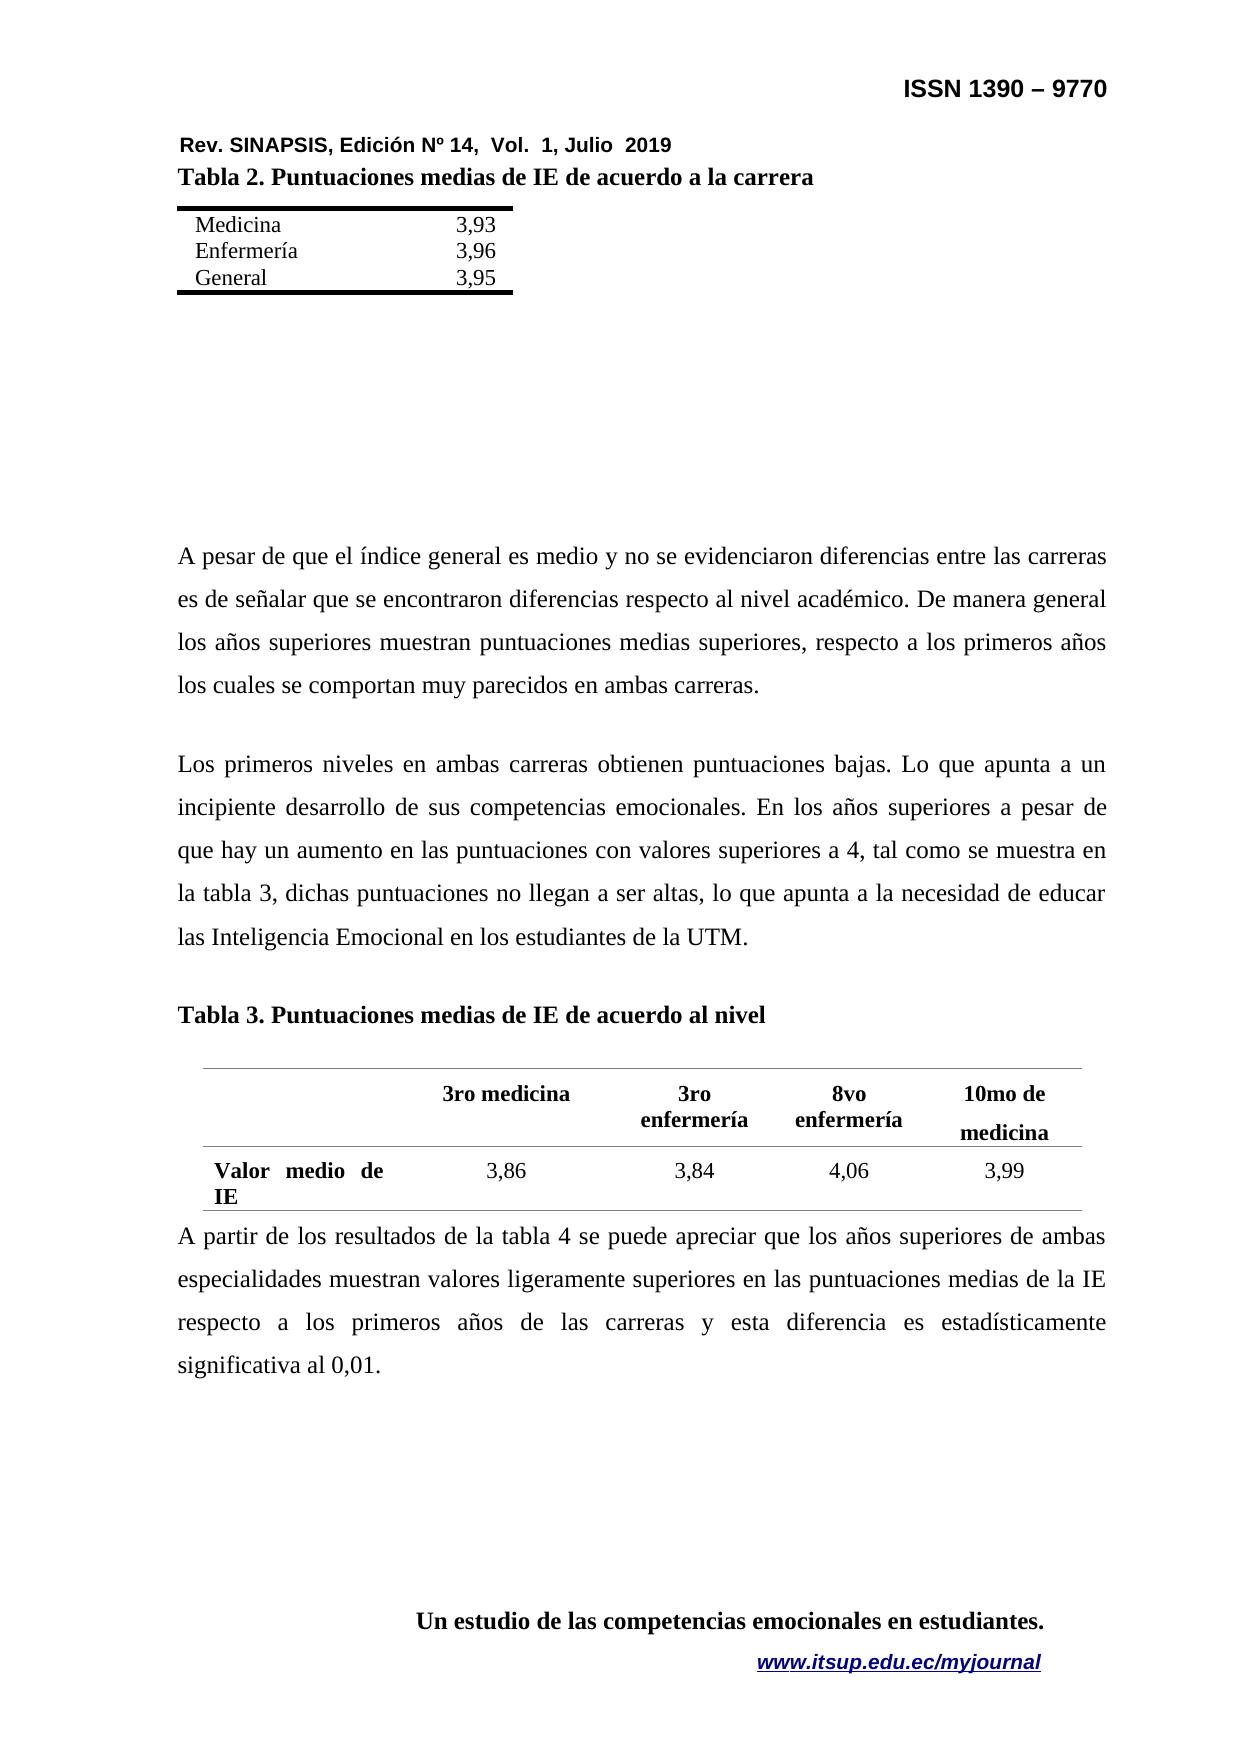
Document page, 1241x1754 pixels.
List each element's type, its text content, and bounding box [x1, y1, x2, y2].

table_cell Enfermería [177, 237, 393, 263]
text A partir de los resultados de la tabla 4 se puede apreciar que los años superiores de ambas especialidades muestran valores ligeramente superiores en las puntuaciones medias de la IE respecto a los primeros años de las carreras y esta diferencia es estadísticamente significativa al 0,01. [177, 1221, 1107, 1379]
table_cell 4,06 [771, 1147, 927, 1210]
table_header 8vo enfermería [771, 1069, 927, 1146]
table_header Medicina [177, 211, 393, 237]
table_header 3ro medicina [395, 1069, 618, 1146]
table_header [203, 1069, 395, 1146]
text A pesar de que el índice general es medio y no se evidenciaron diferencias entre las carreras es de señalar que se encontraron diferencias respecto al nivel académico. De manera general los años superiores muestran puntuaciones medias superiores, respecto a los primeros años los cuales se comportan muy parecidos en ambas carreras. [177, 541, 1107, 699]
table_cell 3,99 [927, 1147, 1082, 1210]
table_cell 3,96 [394, 237, 513, 263]
table_header 3ro enfermería [618, 1069, 771, 1146]
table_cell 3,84 [618, 1147, 771, 1210]
table_cell 3,95 [394, 264, 513, 290]
table_cell Valor medio de IE [203, 1147, 395, 1210]
table_cell 3,86 [395, 1147, 618, 1210]
text Tabla 3. Puntuaciones medias de IE de acuerdo al nivel [177, 1000, 1107, 1029]
table_cell General [177, 264, 393, 290]
text Tabla 2. Puntuaciones medias de IE de acuerdo a la carrera [177, 162, 1107, 191]
table_header 3,93 [394, 211, 513, 237]
table_header 10mo de medicina [927, 1069, 1082, 1146]
text Los primeros niveles en ambas carreras obtienen puntuaciones bajas. Lo que apunta a un incipiente desarrollo de sus competencias emocionales. En los años superiores a pesar de que hay un aumento en las puntuaciones con valores superiores a 4, tal como se muestra en la tabla 3, dichas puntuaciones no llegan a ser altas, lo que apunta a la necesidad de educar las Inteligencia Emocional en los estudiantes de la UTM. [177, 749, 1107, 950]
